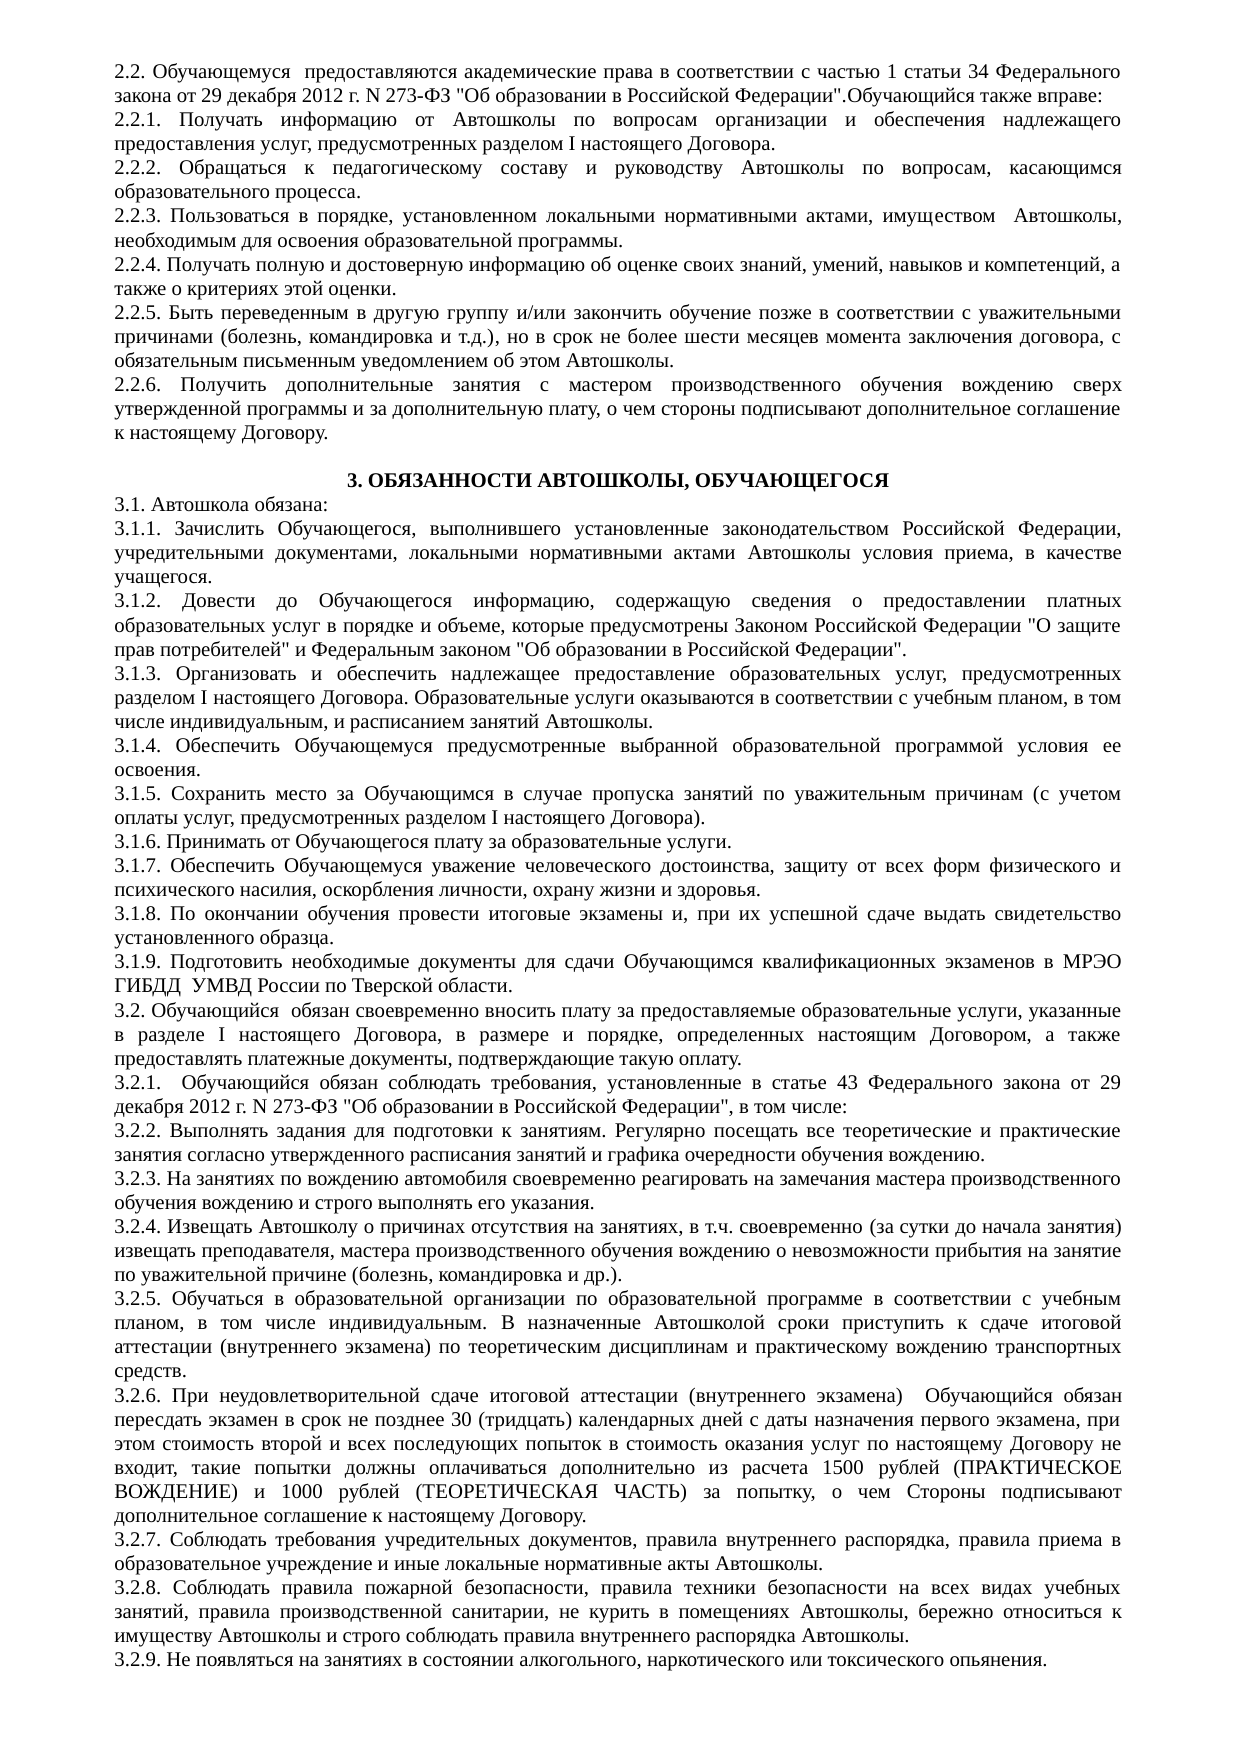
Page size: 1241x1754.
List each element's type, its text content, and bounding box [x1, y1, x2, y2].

text 3.1.3. Организовать и обеспечить надлежащее предоставление образовательных услуг, предусмотренных разделом I настоящего Договора. Образовательные услуги оказываются в соответствии с учебным планом, в том числе индивидуальным, и расписанием занятий Автошколы. [114, 661, 1122, 733]
text 3.1.5. Сохранить место за Обучающимся в случае пропуска занятий по уважительным причинам (с учетом оплаты услуг, предусмотренных разделом I настоящего Договора). [114, 781, 1122, 829]
text 3.2.3. На занятиях по вождению автомобиля своевременно реагировать на замечания мастера производственного обучения вождению и строго выполнять его указания. [114, 1166, 1122, 1214]
text 2.2.3. Пользоваться в порядке, установленном локальными нормативными актами, имуществом Автошколы, необходимым для освоения образовательной программы. [114, 203, 1122, 252]
text 2.2.5. Быть переведенным в другую группу и/или закончить обучение позже в соответствии с уважительными причинами (болезнь, командировка и т.д.), но в срок не более шести месяцев момента заключения договора, с обязательным письменным уведомлением об этом Автошколы. [114, 300, 1122, 372]
text 3.2. Обучающийся обязан своевременно вносить плату за предоставляемые образовательные услуги, указанные в разделе I настоящего Договора, в размере и порядке, определенных настоящим Договором, а также предоставлять платежные документы, подтверждающие такую оплату. [114, 997, 1122, 1070]
text 3. ОБЯЗАННОСТИ АВТОШКОЛЫ, ОБУЧАЮЩЕГОСЯ [114, 468, 1122, 492]
text 2.2.1. Получать информацию от Автошколы по вопросам организации и обеспечения надлежащего предоставления услуг, предусмотренных разделом I настоящего Договора. [114, 107, 1122, 155]
text 3.1.9. Подготовить необходимые документы для сдачи Обучающимся квалификационных экзаменов в МРЭО ГИБДД УМВД России по Тверской области. [114, 949, 1122, 997]
text 2.2.4. Получать полную и достоверную информацию об оценке своих знаний, умений, навыков и компетенций, а также о критериях этой оценки. [114, 252, 1122, 300]
text 3.2.6. При неудовлетворительной сдаче итоговой аттестации (внутреннего экзамена) Обучающийся обязан пересдать экзамен в срок не позднее 30 (тридцать) календарных дней с даты назначения первого экзамена, при этом стоимость второй и всех последующих попыток в стоимость оказания услуг по настоящему Договору не входит, такие попытки должны оплачиваться дополнительно из расчета 1500 рублей (ПРАКТИЧЕСКОЕ ВОЖДЕНИЕ) и 1000 рублей (ТЕОРЕТИЧЕСКАЯ ЧАСТЬ) за попытку, о чем Стороны подписывают дополнительное соглашение к настоящему Договору. [114, 1382, 1122, 1527]
text 3.2.1. Обучающийся обязан соблюдать требования, установленные в статье 43 Федерального закона от 29 декабря 2012 г. N 273-ФЗ "Об образовании в Российской Федерации", в том числе: [114, 1070, 1122, 1118]
text 2.2.6. Получить дополнительные занятия с мастером производственного обучения вождению сверх утвержденной программы и за дополнительную плату, о чем стороны подписывают дополнительное соглашение к настоящему Договору. [114, 372, 1122, 444]
text 3.2.8. Соблюдать правила пожарной безопасности, правила техники безопасности на всех видах учебных занятий, правила производственной санитарии, не курить в помещениях Автошколы, бережно относиться к имуществу Автошколы и строго соблюдать правила внутреннего распорядка Автошколы. [114, 1575, 1122, 1647]
text 3.1.7. Обеспечить Обучающемуся уважение человеческого достоинства, защиту от всех форм физического и психического насилия, оскорбления личности, охрану жизни и здоровья. [114, 853, 1122, 901]
text 3.2.2. Выполнять задания для подготовки к занятиям. Регулярно посещать все теоретические и практические занятия согласно утвержденного расписания занятий и графика очередности обучения вождению. [114, 1118, 1122, 1166]
text 2.2. Обучающемуся предоставляются академические права в соответствии с частью 1 статьи 34 Федерального закона от 29 декабря 2012 г. N 273-ФЗ "Об образовании в Российской Федерации".Обучающийся также вправе: [114, 59, 1122, 107]
text 3.2.9. Не появляться на занятиях в состоянии алкогольного, наркотического или токсического опьянения. [114, 1647, 1122, 1671]
text 3.1.6. Принимать от Обучающегося плату за образовательные услуги. [114, 829, 1122, 853]
text 3.1.4. Обеспечить Обучающемуся предусмотренные выбранной образовательной программой условия ее освоения. [114, 733, 1122, 781]
text 3.2.7. Соблюдать требования учредительных документов, правила внутреннего распорядка, правила приема в образовательное учреждение и иные локальные нормативные акты Автошколы. [114, 1527, 1122, 1575]
text 3.1. Автошкола обязана: [114, 492, 1122, 516]
text 2.2.2. Обращаться к педагогическому составу и руководству Автошколы по вопросам, касающимся образовательного процесса. [114, 155, 1122, 203]
text 3.1.2. Довести до Обучающегося информацию, содержащую сведения о предоставлении платных образовательных услуг в порядке и объеме, которые предусмотрены Законом Российской Федерации "О защите прав потребителей" и Федеральным законом "Об образовании в Российской Федерации". [114, 588, 1122, 661]
text 3.1.8. По окончании обучения провести итоговые экзамены и, при их успешной сдаче выдать свидетельство установленного образца. [114, 901, 1122, 949]
text 3.1.1. Зачислить Обучающегося, выполнившего установленные законодательством Российской Федерации, учредительными документами, локальными нормативными актами Автошколы условия приема, в качестве учащегося. [114, 516, 1122, 588]
text 3.2.4. Извещать Автошколу о причинах отсутствия на занятиях, в т.ч. своевременно (за сутки до начала занятия) извещать преподавателя, мастера производственного обучения вождению о невозможности прибытия на занятие по уважительной причине (болезнь, командировка и др.). [114, 1214, 1122, 1286]
text 3.2.5. Обучаться в образовательной организации по образовательной программе в соответствии с учебным планом, в том числе индивидуальным. В назначенные Автошколой сроки приступить к сдаче итоговой аттестации (внутреннего экзамена) по теоретическим дисциплинам и практическому вождению транспортных средств. [114, 1286, 1122, 1382]
